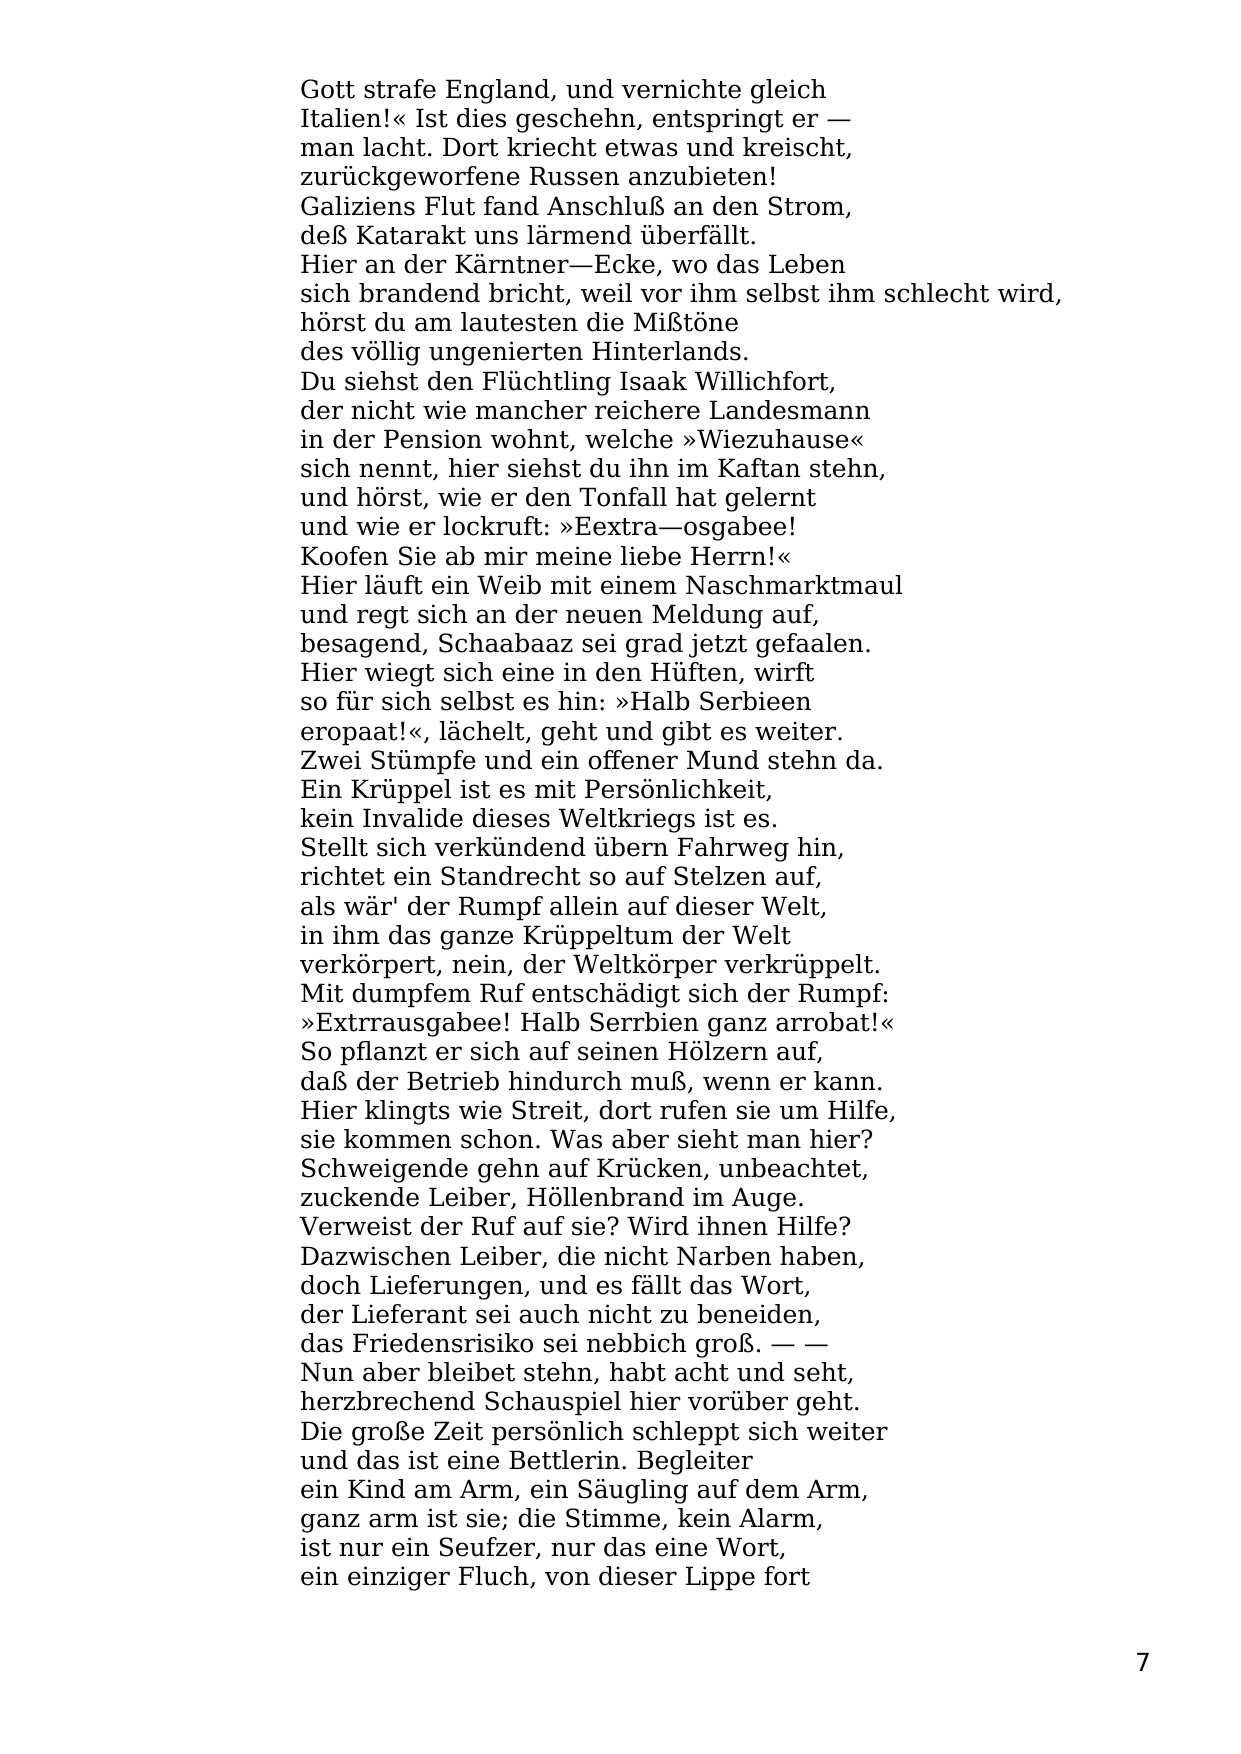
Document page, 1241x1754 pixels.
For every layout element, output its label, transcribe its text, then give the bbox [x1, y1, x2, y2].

text Schweigende gehn auf Krücken, unbeachtet, [300, 1154, 1151, 1183]
text der Lieferant sei auch nicht zu beneiden, [300, 1300, 1151, 1329]
text Galiziens Flut fand Anschluß an den Strom, [300, 192, 1151, 221]
text der nicht wie mancher reichere Landesmann [300, 396, 1151, 425]
text »Extrrausgabee! Halb Serrbien ganz arrobat!« [300, 1008, 1151, 1037]
text Ein Krüppel ist es mit Persönlichkeit, [300, 775, 1151, 804]
text sich brandend bricht, weil vor ihm selbst ihm schlecht wird, [300, 279, 1151, 308]
text des völlig ungenierten Hinterlands. [300, 337, 1151, 367]
text Italien!« Ist dies geschehn, entspringt er — [300, 104, 1151, 133]
text Nun aber bleibet stehn, habt acht und seht, [300, 1358, 1151, 1387]
text sich nennt, hier siehst du ihn im Kaftan stehn, [300, 454, 1151, 483]
text richtet ein Standrecht so auf Stelzen auf, [300, 862, 1151, 892]
text ganz arm ist sie; die Stimme, kein Alarm, [300, 1504, 1151, 1533]
text ein Kind am Arm, ein Säugling auf dem Arm, [300, 1475, 1151, 1504]
text So pflanzt er sich auf seinen Hölzern auf, [300, 1037, 1151, 1067]
text man lacht. Dort kriecht etwas und kreischt, [300, 133, 1151, 162]
text als wär' der Rumpf allein auf dieser Welt, [300, 892, 1151, 921]
text das Friedensrisiko sei nebbich groß. — — [300, 1329, 1151, 1358]
text in ihm das ganze Krüppeltum der Welt [300, 921, 1151, 950]
text und das ist eine Bettlerin. Begleiter [300, 1446, 1151, 1475]
text Hier an der Kärntner—Ecke, wo das Leben [300, 250, 1151, 279]
text ein einziger Fluch, von dieser Lippe fort [300, 1562, 1151, 1592]
text Zwei Stümpfe und ein offener Mund stehn da. [300, 746, 1151, 775]
text Stellt sich verkündend übern Fahrweg hin, [300, 833, 1151, 862]
text Koofen Sie ab mir meine liebe Herrn!« [300, 542, 1151, 571]
text Dazwischen Leiber, die nicht Narben haben, [300, 1242, 1151, 1271]
text besagend, Schaabaaz sei grad jetzt gefaalen. [300, 629, 1151, 658]
text so für sich selbst es hin: »Halb Serbieen [300, 687, 1151, 717]
text doch Lieferungen, und es fällt das Wort, [300, 1271, 1151, 1300]
text Hier wiegt sich eine in den Hüften, wirft [300, 658, 1151, 687]
text deß Katarakt uns lärmend überfällt. [300, 221, 1151, 250]
text kein Invalide dieses Weltkriegs ist es. [300, 804, 1151, 833]
text sie kommen schon. Was aber sieht man hier? [300, 1125, 1151, 1154]
text Gott strafe England, und vernichte gleich [300, 75, 1151, 104]
text zurückgeworfene Russen anzubieten! [300, 162, 1151, 192]
text Die große Zeit persönlich schleppt sich weiter [300, 1417, 1151, 1446]
text ist nur ein Seufzer, nur das eine Wort, [300, 1533, 1151, 1562]
text Mit dumpfem Ruf entschädigt sich der Rumpf: [300, 979, 1151, 1008]
text und regt sich an der neuen Meldung auf, [300, 600, 1151, 629]
text und wie er lockruft: »Eextra—osgabee! [300, 512, 1151, 542]
text verkörpert, nein, der Weltkörper verkrüppelt. [300, 950, 1151, 979]
text daß der Betrieb hindurch muß, wenn er kann. [300, 1067, 1151, 1096]
text Hier läuft ein Weib mit einem Naschmarktmaul [300, 571, 1151, 600]
text Du siehst den Flüchtling Isaak Willichfort, [300, 367, 1151, 396]
text in der Pension wohnt, welche »Wiezuhause« [300, 425, 1151, 454]
text hörst du am lautesten die Mißtöne [300, 308, 1151, 337]
text herzbrechend Schauspiel hier vorüber geht. [300, 1387, 1151, 1417]
text Hier klingts wie Streit, dort rufen sie um Hilfe, [300, 1096, 1151, 1125]
text Verweist der Ruf auf sie? Wird ihnen Hilfe? [300, 1212, 1151, 1242]
text und hörst, wie er den Tonfall hat gelernt [300, 483, 1151, 512]
text zuckende Leiber, Höllenbrand im Auge. [300, 1183, 1151, 1212]
text eropaat!«, lächelt, geht und gibt es weiter. [300, 717, 1151, 746]
